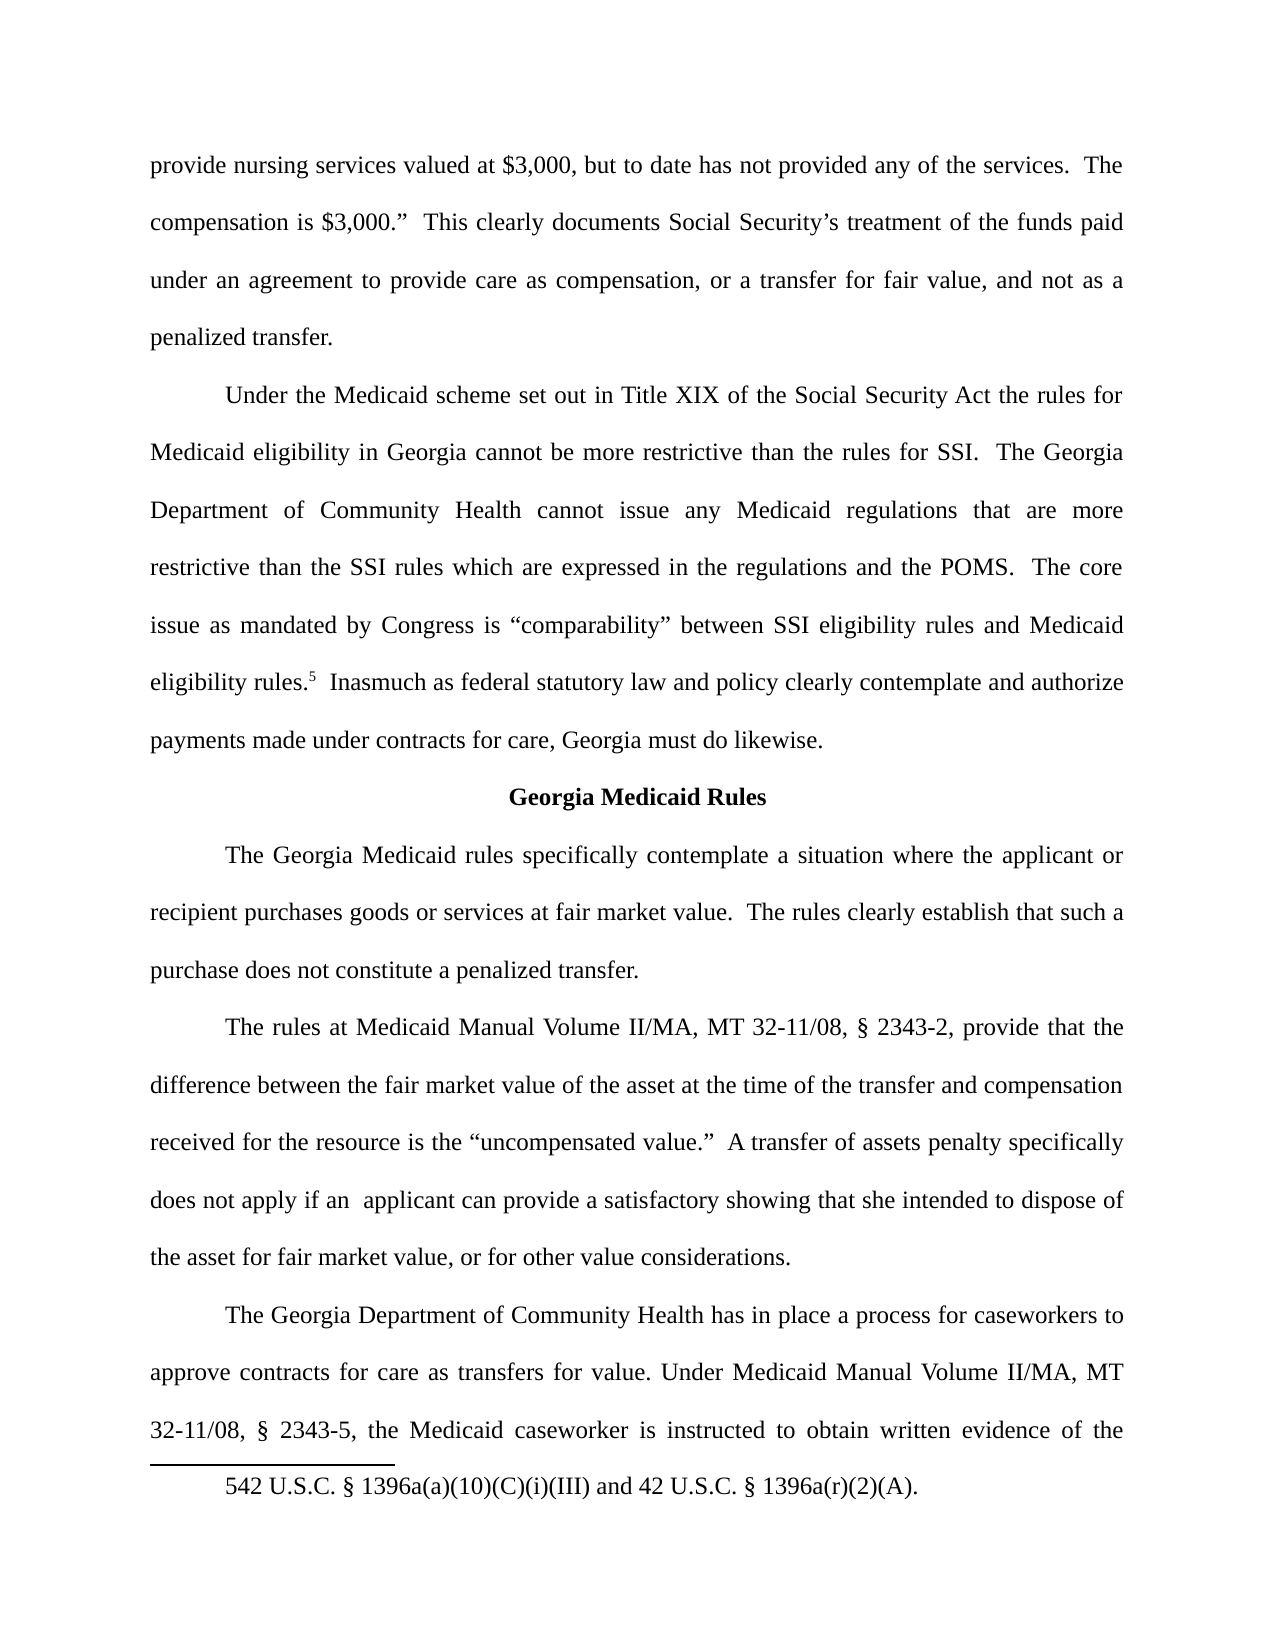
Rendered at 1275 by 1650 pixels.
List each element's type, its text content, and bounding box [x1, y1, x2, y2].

text The rules at Medicaid Manual Volume II/MA, MT 32-11/08, § 2343-2, provide that the difference between the fair market value of the asset at the time of the transfer and compensation received for the resource is the “uncompensated value.” A transfer of assets penalty specifically does not apply if an applicant can provide a satisfactory showing that she intended to dispose of the asset for fair market value, or for other value considerations. [150, 1012, 1125, 1271]
text 42 U.S.C. § 1396a(a)(10)(C)(i)(III) and 42 U.S.C. § 1396a(r)(2)(A). [150, 1471, 1125, 1500]
text The Georgia Department of Community Health has in place a process for caseworkers to approve contracts for care as transfers for value. Under Medicaid Manual Volume II/MA, MT 32-11/08, § 2343-5, the Medicaid caseworker is instructed to obtain written evidence of the [150, 1300, 1125, 1444]
text provide nursing services valued at $3,000, but to date has not provided any of the services. The compensation is $3,000.” This clearly documents Social Security’s treatment of the funds paid under an agreement to provide care as compensation, or a transfer for fair value, and not as a penalized transfer. [150, 150, 1125, 351]
text Georgia Medicaid Rules [150, 782, 1125, 811]
text The Georgia Medicaid rules specifically contemplate a situation where the applicant or recipient purchases goods or services at fair market value. The rules clearly establish that such a purchase does not constitute a penalized transfer. [150, 840, 1125, 984]
text Under the Medicaid scheme set out in Title XIX of the Social Security Act the rules for Medicaid eligibility in Georgia cannot be more restrictive than the rules for SSI. The Georgia Department of Community Health cannot issue any Medicaid regulations that are more restrictive than the SSI rules which are expressed in the regulations and the POMS. The core issue as mandated by Congress is “comparability” between SSI eligibility rules and Medicaid eligibility rules. Inasmuch as federal statutory law and policy clearly contemplate and authorize payments made under contracts for care, Georgia must do likewise. [150, 380, 1125, 754]
